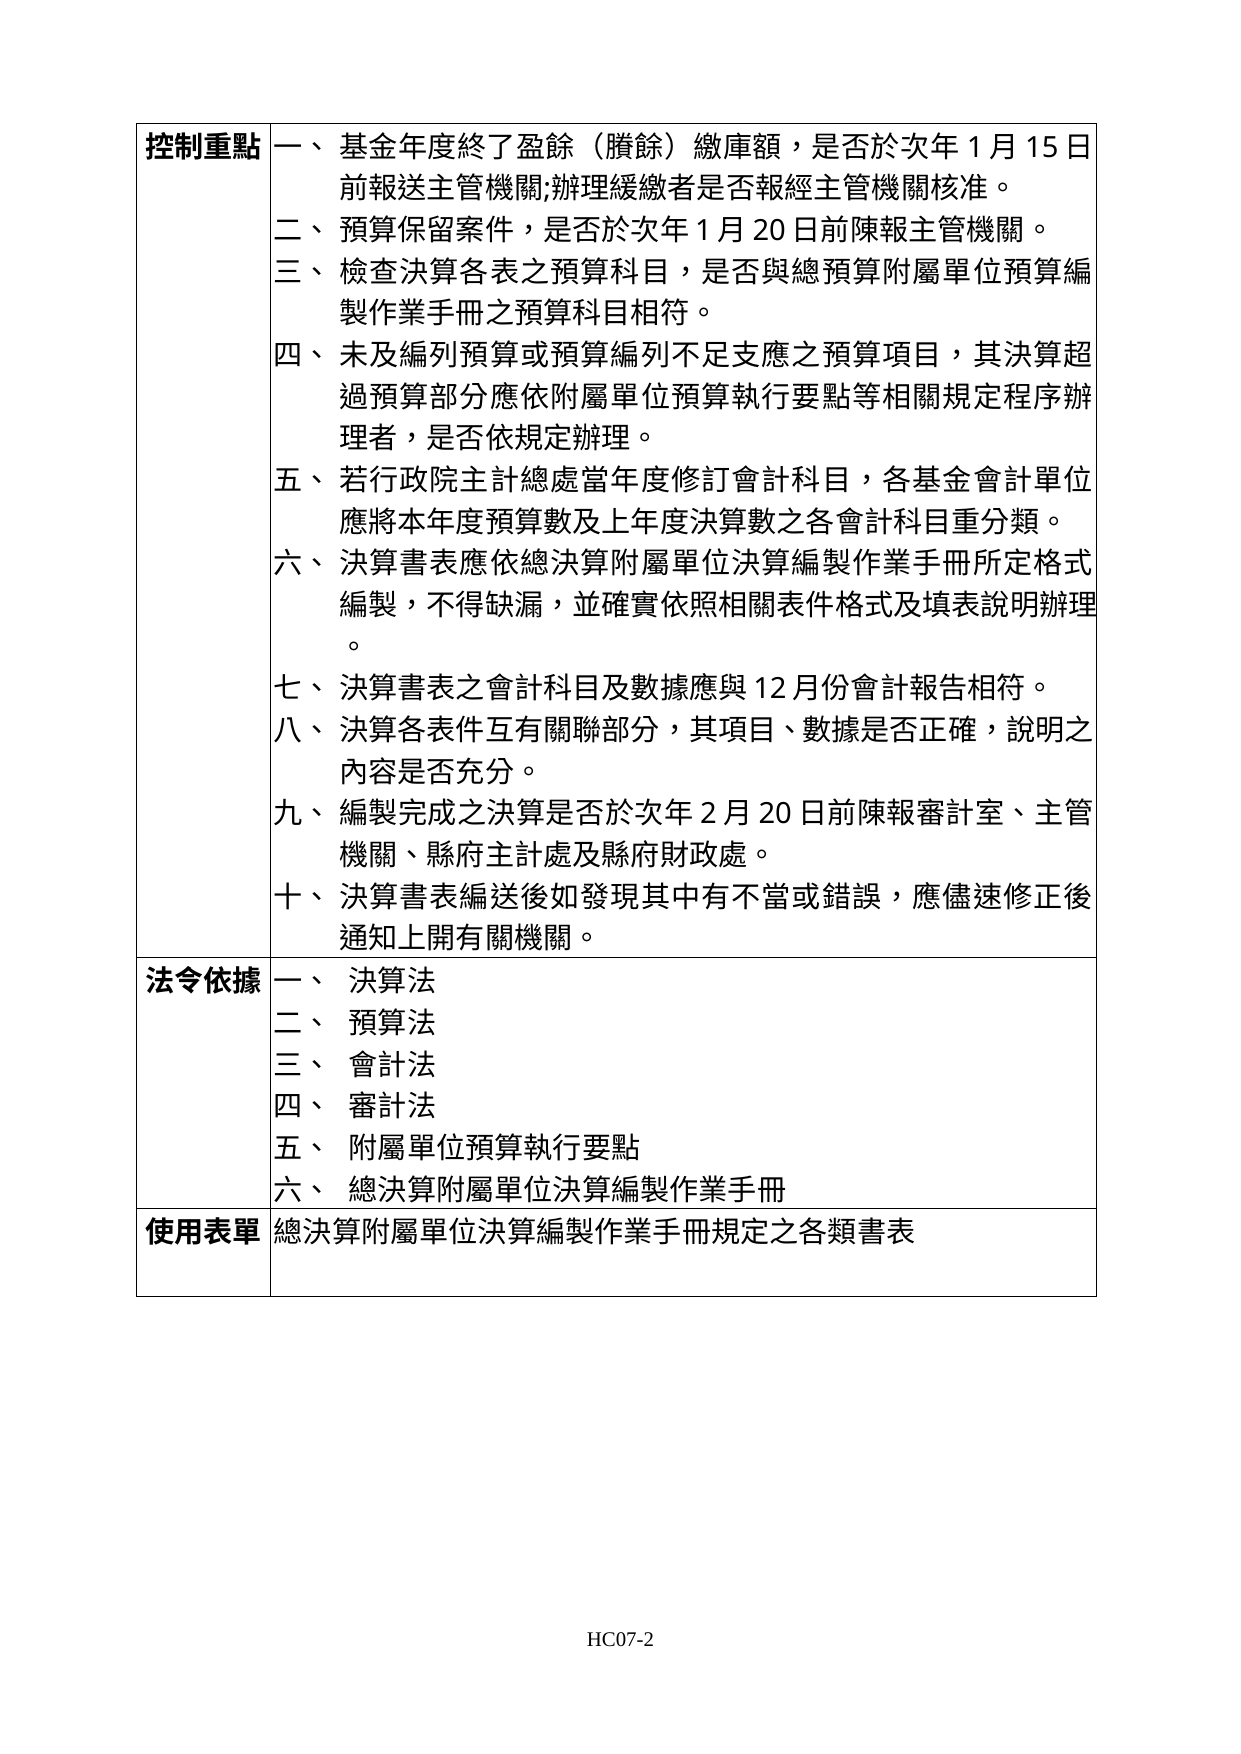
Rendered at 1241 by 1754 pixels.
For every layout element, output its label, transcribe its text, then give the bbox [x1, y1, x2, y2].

table_cell 使用表單 [137, 1209, 270, 1296]
table_cell 控制重點 [137, 124, 270, 957]
table_cell 總決算附屬單位決算編製作業手冊規定之各類書表 [271, 1209, 1096, 1296]
table_cell 基金年度終了盈餘（賸餘）繳庫額，是否於次年1月15日前報送主管機關;辦理緩繳者是否報經主管機關核准。 預算保留案件，是否於次年1月20日前陳報主管機關。 檢查決算各表之預算科目，是否與總預算附屬單位預算編製作業手冊之預算科目相符。 未及編列預算或預算編列不足支應之預算項目，其決算超過預算部分應依附屬單位預算執行要點等相關規定程序辦理者，是否依規定辦理。 若行政院主計總處當年度修訂會計科目，各基金會計單位應將本年度預算數及上年度決算數之各會計科目重分類。 決算書表應依總決算附屬單位決算編製作業手冊所定格式編製，不得缺漏，並確實依照相關表件格式及填表說明辦理。 決算書表之會計科目及數據應與12月份會計報告相符。 決算各表件互有關聯部分，其項目、數據是否正確，說明之內容是否充分。 編製完成之決算是否於次年2月20日前陳報審計室、主管機關、縣府主計處及縣府財政處。 決算書表編送後如發現其中有不當或錯誤，應儘速修正後通知上開有關機關。 [271, 124, 1096, 957]
table_cell 法令依據 [137, 958, 270, 1208]
table_cell 決算法 預算法 會計法 審計法 附屬單位預算執行要點 總決算附屬單位決算編製作業手冊 [271, 958, 1096, 1208]
